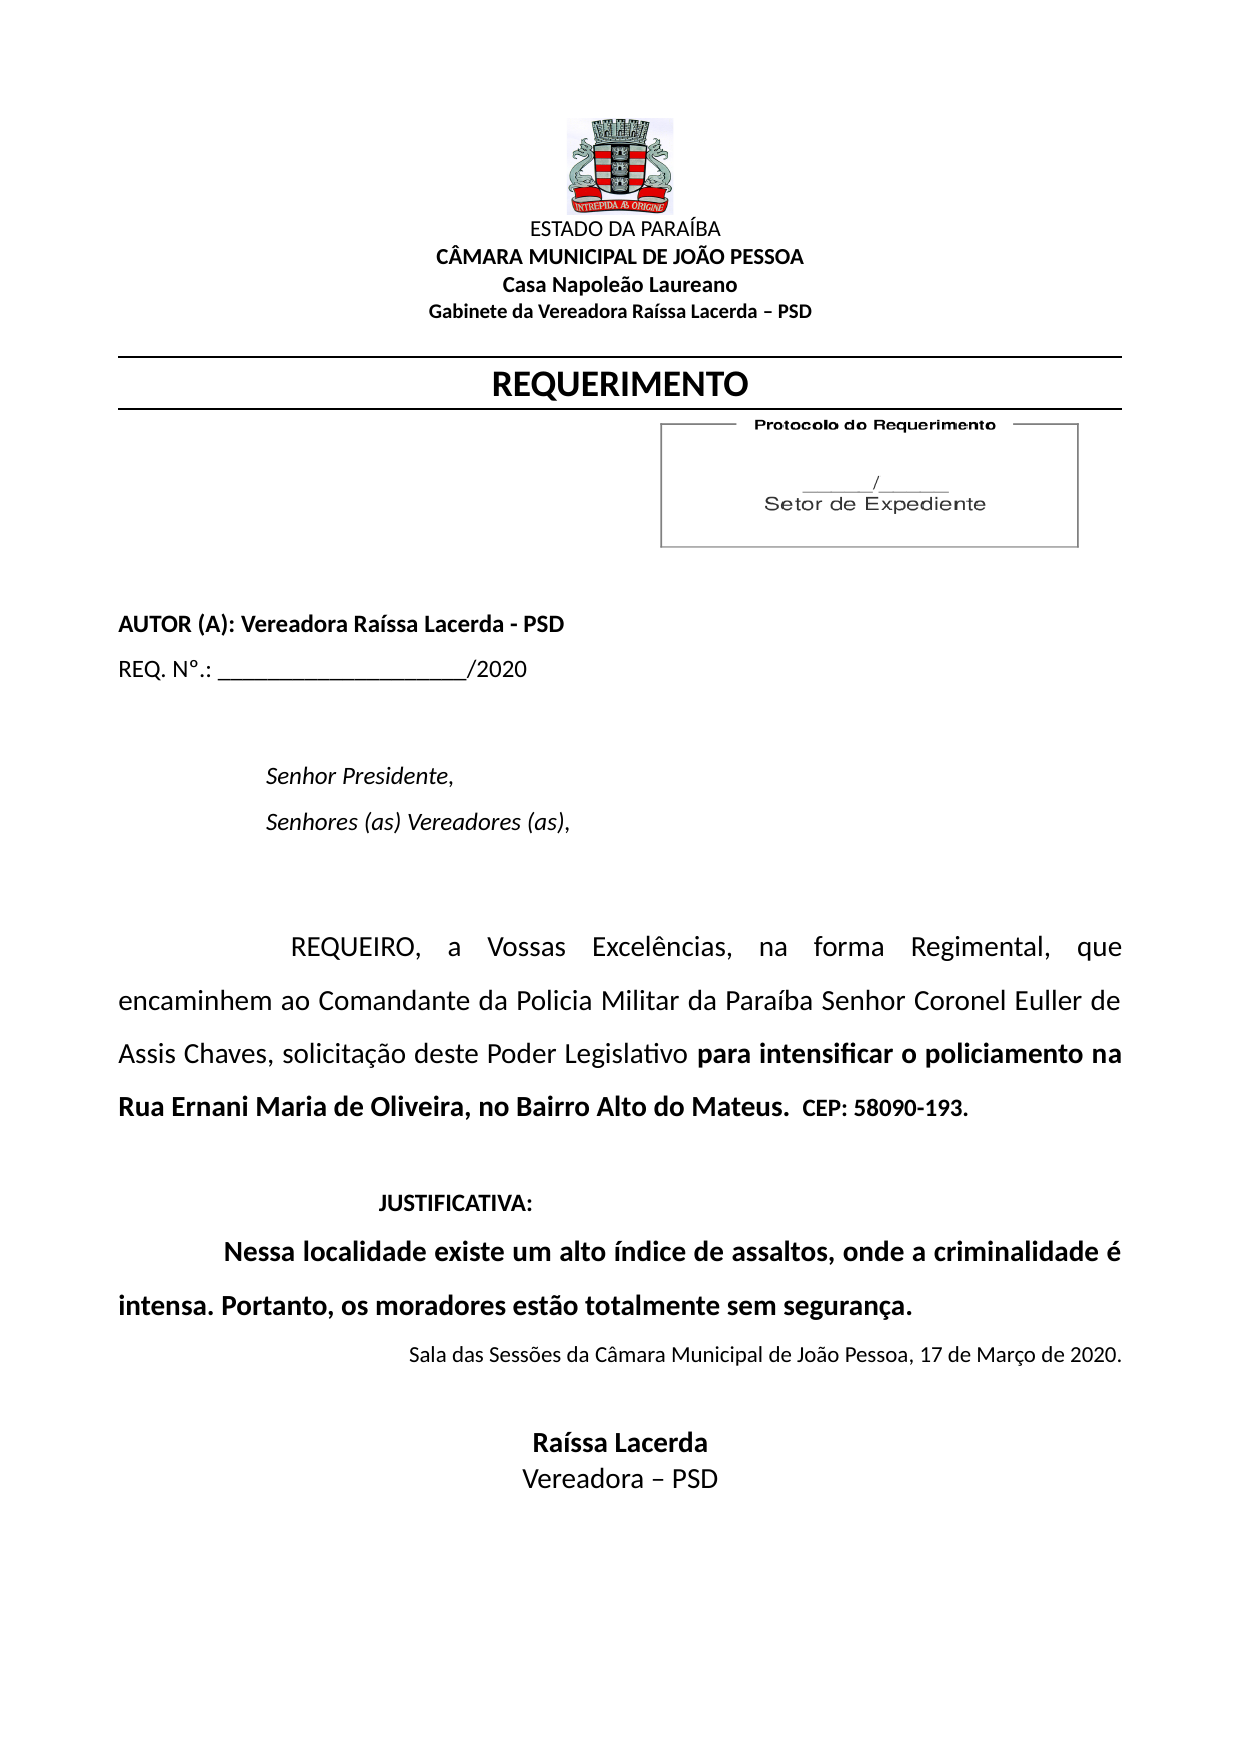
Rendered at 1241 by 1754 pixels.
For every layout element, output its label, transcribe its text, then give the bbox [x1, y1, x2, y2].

text REQUEIRO, a Vossas Excelências, na forma Regimental, que encaminhem ao Comandante da Policia Militar da Paraíba Senhor Coronel Euller de Assis Chaves, solicitação deste Poder Legislativo para intensificar o policiamento na Rua Ernani Maria de Oliveira, no Bairro Alto do Mateus. CEP: 58090-193. [118, 928, 1122, 1124]
text Senhores (as) Vereadores (as), [118, 806, 1122, 837]
picture [566, 118, 674, 215]
text CÂMARA MUNICIPAL DE JOÃO PESSOA [118, 242, 1122, 271]
text Sala das Sessões da Câmara Municipal de João Pessoa, 17 de Março de 2020. [118, 1340, 1122, 1368]
subtitle Casa Napoleão Laureano [118, 271, 1122, 298]
text AUTOR (A): Vereadora Raíssa Lacerda - PSD [118, 608, 1122, 638]
text Gabinete da Vereadora Raíssa Lacerda – PSD [118, 298, 1122, 324]
text Vereadora – PSD [118, 1460, 1122, 1495]
text JUSTIFICATIVA: [118, 1188, 1122, 1218]
text REQ. Nº.: ____________________/2020 [118, 654, 1122, 684]
text Senhor Presidente, [118, 760, 1122, 791]
picture [654, 417, 1085, 555]
text REQUERIMENTO [118, 358, 1122, 408]
text Nessa localidade existe um alto índice de assaltos, onde a criminalidade é intensa. Portanto, os moradores estão totalmente sem segurança. [118, 1233, 1122, 1322]
text Raíssa Lacerda [118, 1424, 1122, 1460]
text ESTADO DA PARAÍBA [118, 214, 1122, 242]
